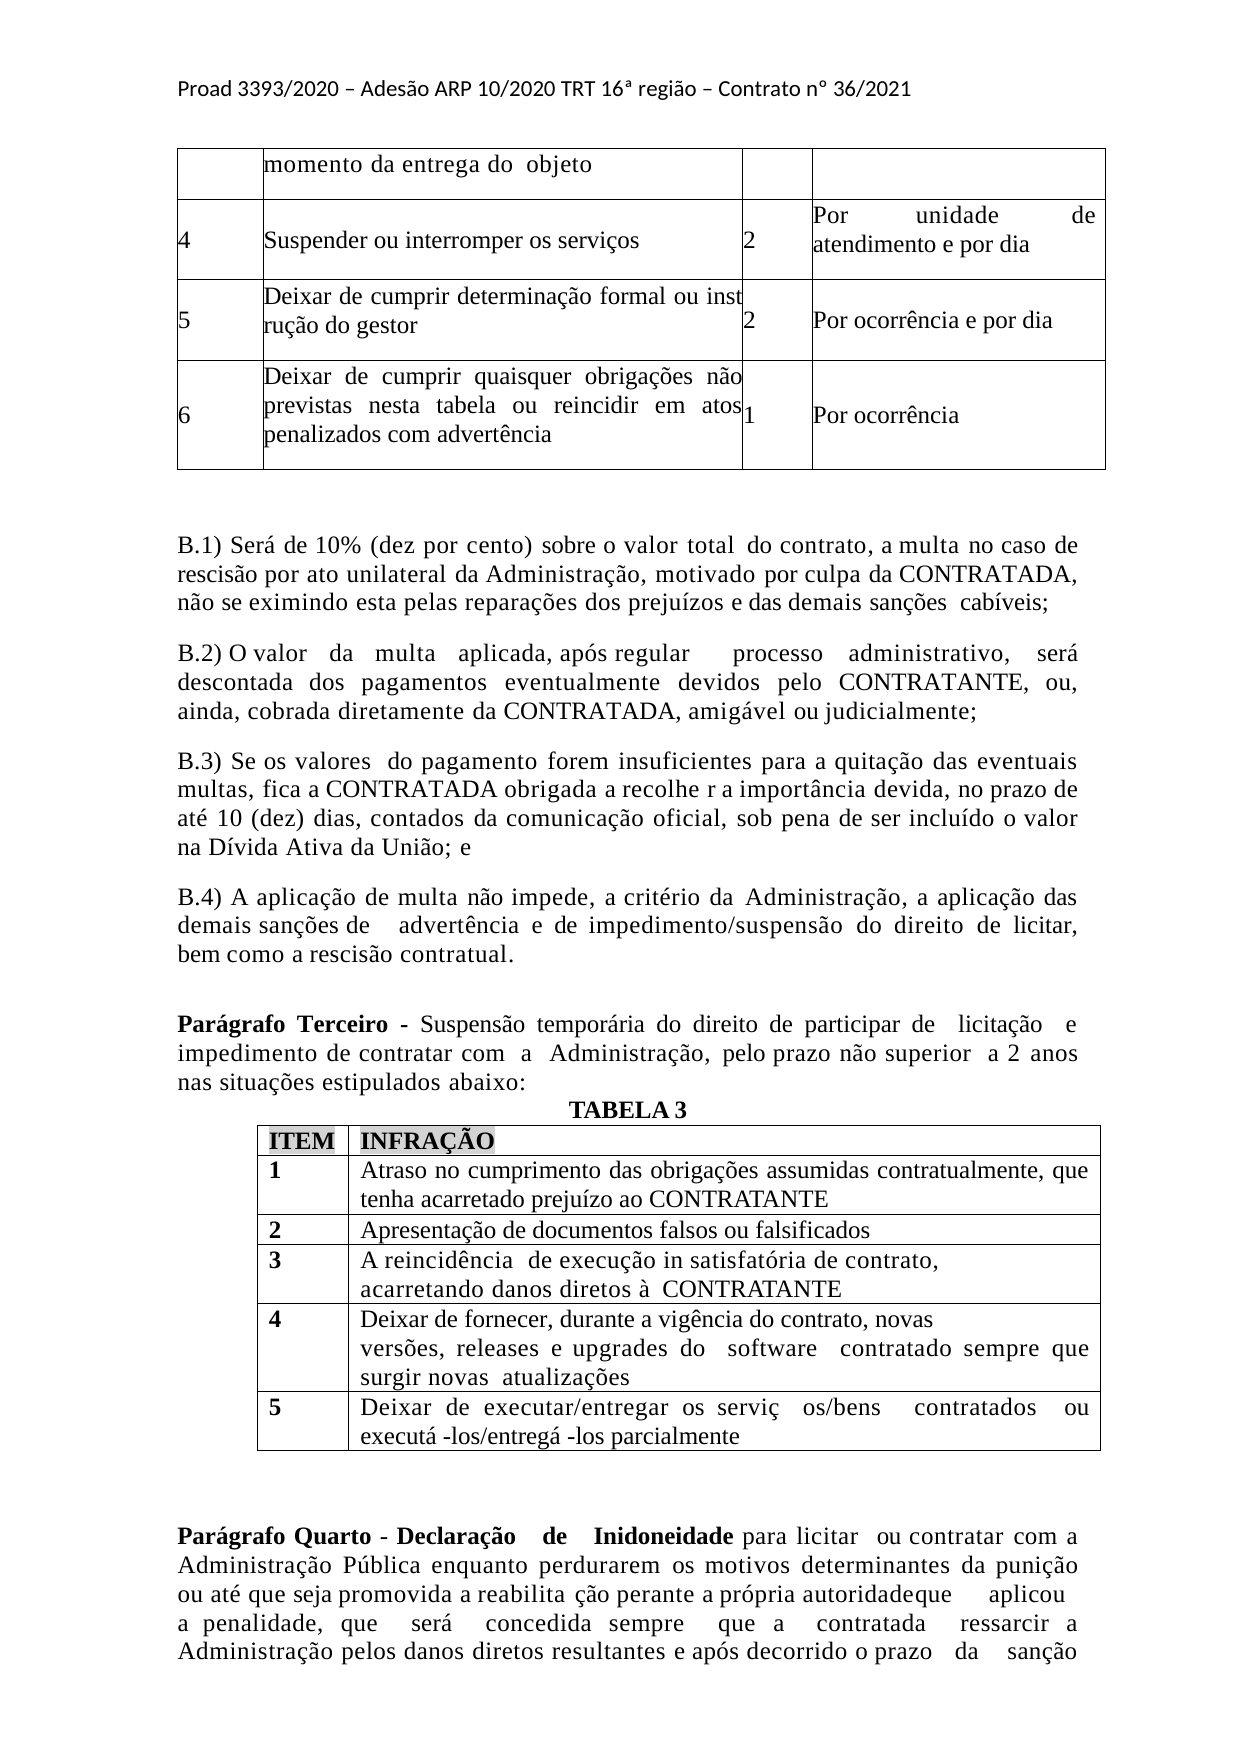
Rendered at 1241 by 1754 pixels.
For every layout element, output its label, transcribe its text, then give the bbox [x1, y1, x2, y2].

table_cell 6 [178, 361, 263, 468]
table_cell Deixar de cumprir determinação formal ou inst rução do gestor [264, 280, 742, 360]
list B.3) Se os valores do pagamento forem insuficientes para a quitação das eventuais multas, fica a CONTRATADA obrigada a recolhe r a importância devida, no prazo de até 10 (dez) dias, contados da comunicação oficial, sob pena de ser incluído o valor na Dívida Ativa da União; e [177, 746, 1078, 861]
table_cell Por ocorrência [813, 361, 1105, 468]
table_cell [813, 149, 1105, 199]
table_cell [743, 149, 812, 199]
subtitle TABELA 3 [177, 1095, 1078, 1124]
table_cell 5 [258, 1392, 348, 1450]
table_cell 3 [258, 1245, 348, 1303]
table_cell Apresentação de documentos falsos ou falsificados [349, 1215, 1100, 1244]
table_cell Deixar de executar/entregar os serviç os/bens contratados ou executá -los/entregá -los parcialmente [349, 1392, 1100, 1450]
table_cell Suspender ou interromper os serviços [264, 200, 742, 279]
list B.4) A aplicação de multa não impede, a critério da Administração, a aplicação das demais sanções de advertência e de impedimento/suspensão do direito de licitar, bem como a rescisão contratual. [177, 882, 1078, 968]
table_cell Deixar de fornecer, durante a vigência do contrato, novas versões, releases e upgrades do software contratado sempre que surgir novas atualizações [349, 1304, 1100, 1391]
table_cell [178, 149, 263, 199]
table_cell Por ocorrência e por dia [813, 280, 1105, 360]
table_cell 4 [178, 200, 263, 279]
table_cell Por unidade de atendimento e por dia [813, 200, 1105, 279]
list B.1) Será de 10% (dez por cento) sobre o valor total do contrato, a multa no caso de rescisão por ato unilateral da Administração, motivado por culpa da CONTRATADA, não se eximindo esta pelas reparações dos prejuízos e das demais sanções cabíveis; [177, 530, 1078, 616]
table_cell 4 [258, 1304, 348, 1391]
table_cell momento da entrega do objeto [264, 149, 742, 199]
table_cell 5 [178, 280, 263, 360]
table_cell A reincidência de execução in satisfatória de contrato, acarretando danos diretos à CONTRATANTE [349, 1245, 1100, 1303]
table_cell 2 [258, 1215, 348, 1244]
table_cell 1 [258, 1156, 348, 1214]
table_cell 2 [743, 200, 812, 279]
table_cell Atraso no cumprimento das obrigações assumidas contratualmente, que tenha acarretado prejuízo ao CONTRATANTE [349, 1156, 1100, 1214]
table_cell Deixar de cumprir quaisquer obrigações não previstas nesta tabela ou reincidir em atos penalizados com advertência [264, 361, 742, 468]
table_header INFRAÇÃO [349, 1126, 1100, 1154]
table_cell 2 [743, 280, 812, 360]
table_cell 1 [743, 361, 812, 468]
text Parágrafo Quarto - Declaração de Inidoneidade para licitar ou contratar com a Administração Pública enquanto perdurarem os motivos determinantes da punição ou até que seja promovida a reabilita ção perante a própria autoridade que aplicou a penalidade, que será concedida sempre que a contratada ressarcir a Administração pelos danos diretos resultantes e após decorrido o prazo da sanção [177, 1521, 1078, 1665]
table_header ITEM [258, 1126, 348, 1154]
list B.2) O valor da multa aplicada, após regular processo administrativo, será descontada dos pagamentos eventualmente devidos pelo CONTRATANTE, ou, ainda, cobrada diretamente da CONTRATADA, amigável ou judicialmente; [177, 638, 1078, 724]
text Parágrafo Terceiro - Suspensão temporária do direito de participar de licitação e impedimento de contratar com a Administração, pelo prazo não superior a 2 anos nas situações estipulados abaixo: [177, 1009, 1078, 1095]
